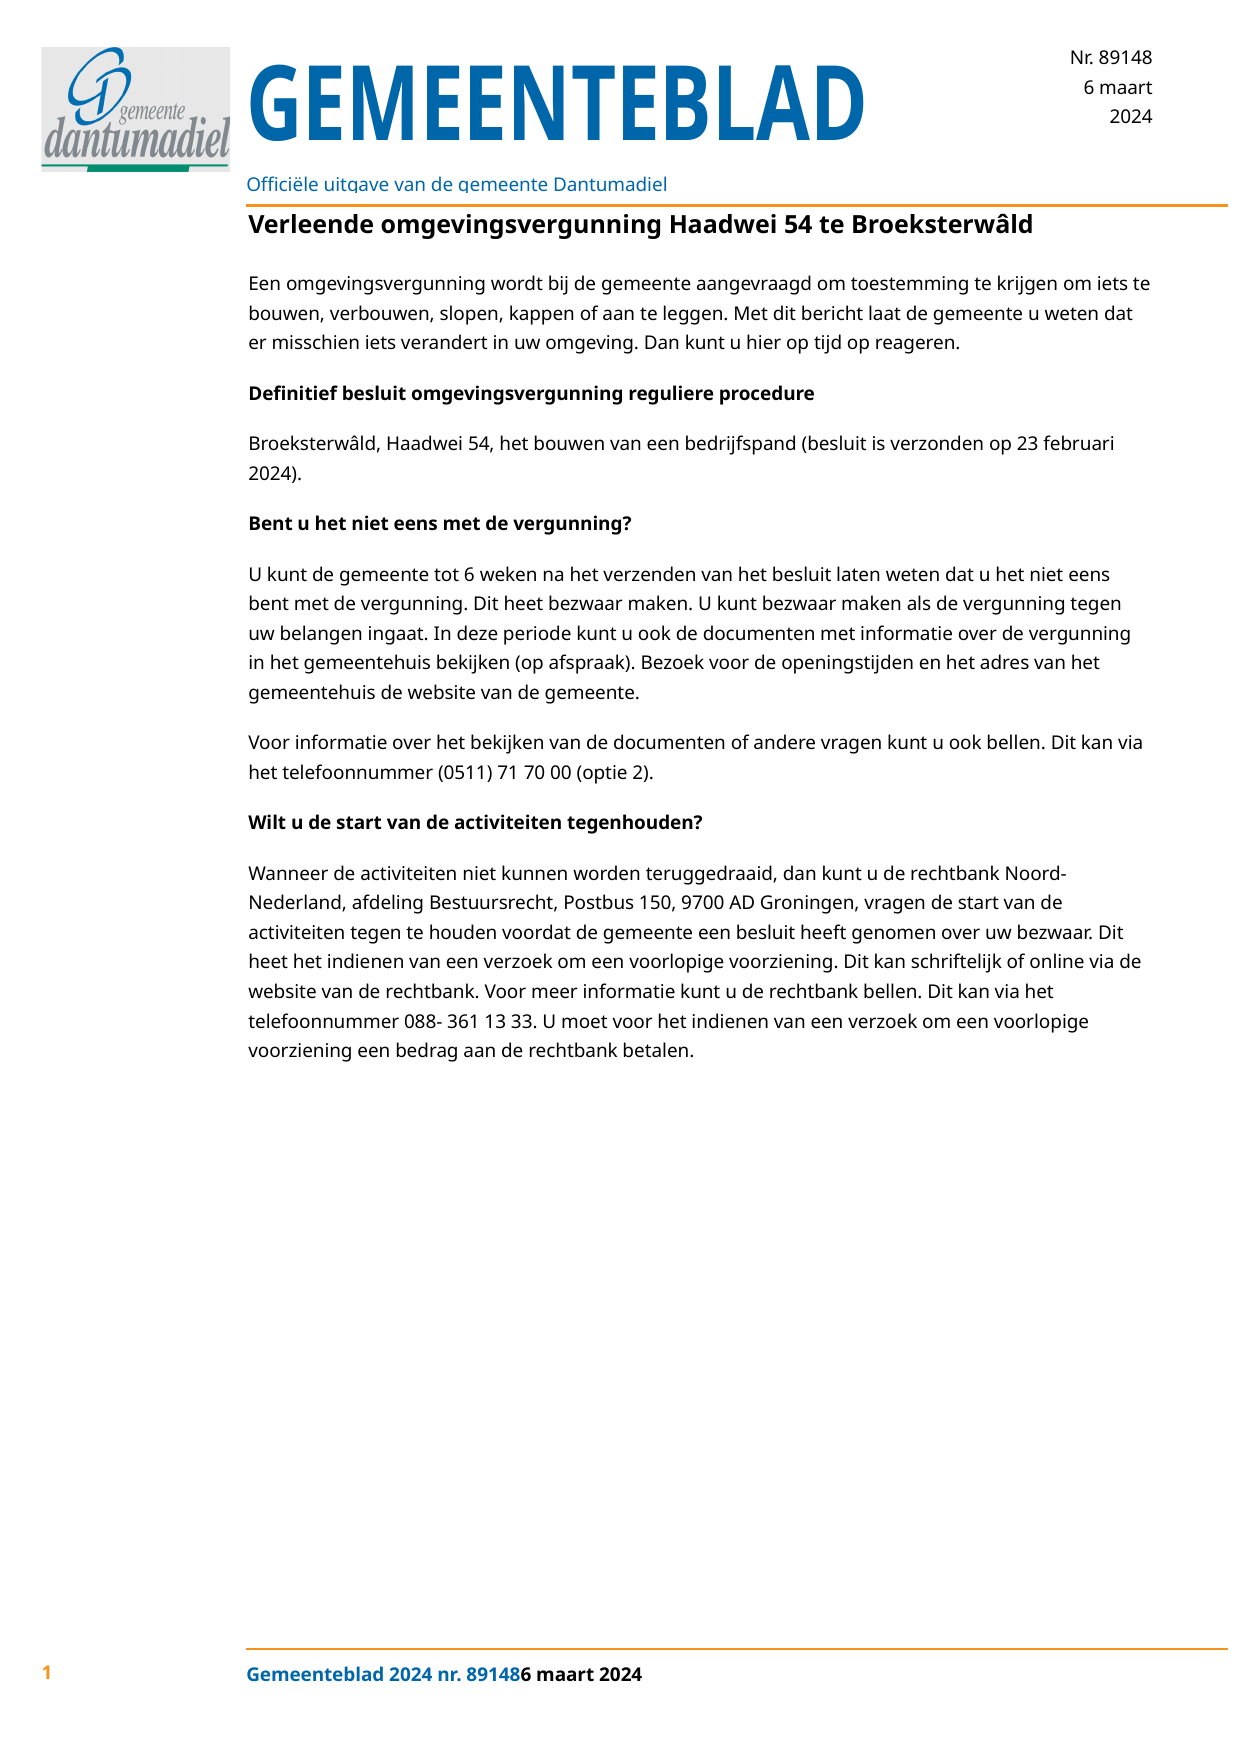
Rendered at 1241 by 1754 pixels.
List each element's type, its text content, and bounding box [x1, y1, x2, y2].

text U kunt de gemeente tot 6 weken na het verzenden van het besluit laten weten dat u het niet eens bent met de vergunning. Dit heet bezwaar maken. U kunt bezwaar maken als de vergunning tegen uw belangen ingaat. In deze periode kunt u ook de documenten met informatie over de vergunning in het gemeentehuis bekijken (op afspraak). Bezoek voor de openingstijden en het adres van het gemeentehuis de website van de gemeente. [248, 561, 1152, 705]
text Een omgevingsvergunning wordt bij de gemeente aangevraagd om toestemming te krijgen om iets te bouwen, verbouwen, slopen, kappen of aan te leggen. Met dit bericht laat de gemeente u weten dat er misschien iets verandert in uw omgeving. Dan kunt u hier op tijd op reageren. [248, 270, 1152, 355]
text Wilt u de start van de activiteiten tegenhouden? [248, 809, 1152, 835]
text Definitief besluit omgevingsvergunning reguliere procedure [248, 380, 1152, 406]
text Verleende omgevingsvergunning Haadwei 54 te Broeksterwâld [248, 207, 1152, 241]
text Wanneer de activiteiten niet kunnen worden teruggedraaid, dan kunt u de rechtbank Noord-Nederland, afdeling Bestuursrecht, Postbus 150, 9700 AD Groningen, vragen de start van de activiteiten tegen te houden voordat de gemeente een besluit heeft genomen over uw bezwaar. Dit heet het indienen van een verzoek om een voorlopige voorziening. Dit kan schriftelijk of online via de website van de rechtbank. Voor meer informatie kunt u de rechtbank bellen. Dit kan via het telefoonnummer 088- 361 13 33. U moet voor het indienen van een verzoek om een voorlopige voorziening een bedrag aan de rechtbank betalen. [248, 860, 1152, 1063]
picture [41, 47, 231, 172]
text Bent u het niet eens met de vergunning? [248, 510, 1152, 536]
text Broeksterwâld, Haadwei 54, het bouwen van een bedrijfspand (besluit is verzonden op 23 februari 2024). [248, 430, 1152, 486]
text Voor informatie over het bekijken van de documenten of andere vragen kunt u ook bellen. Dit kan via het telefoonnummer (0511) 71 70 00 (optie 2). [248, 729, 1152, 785]
